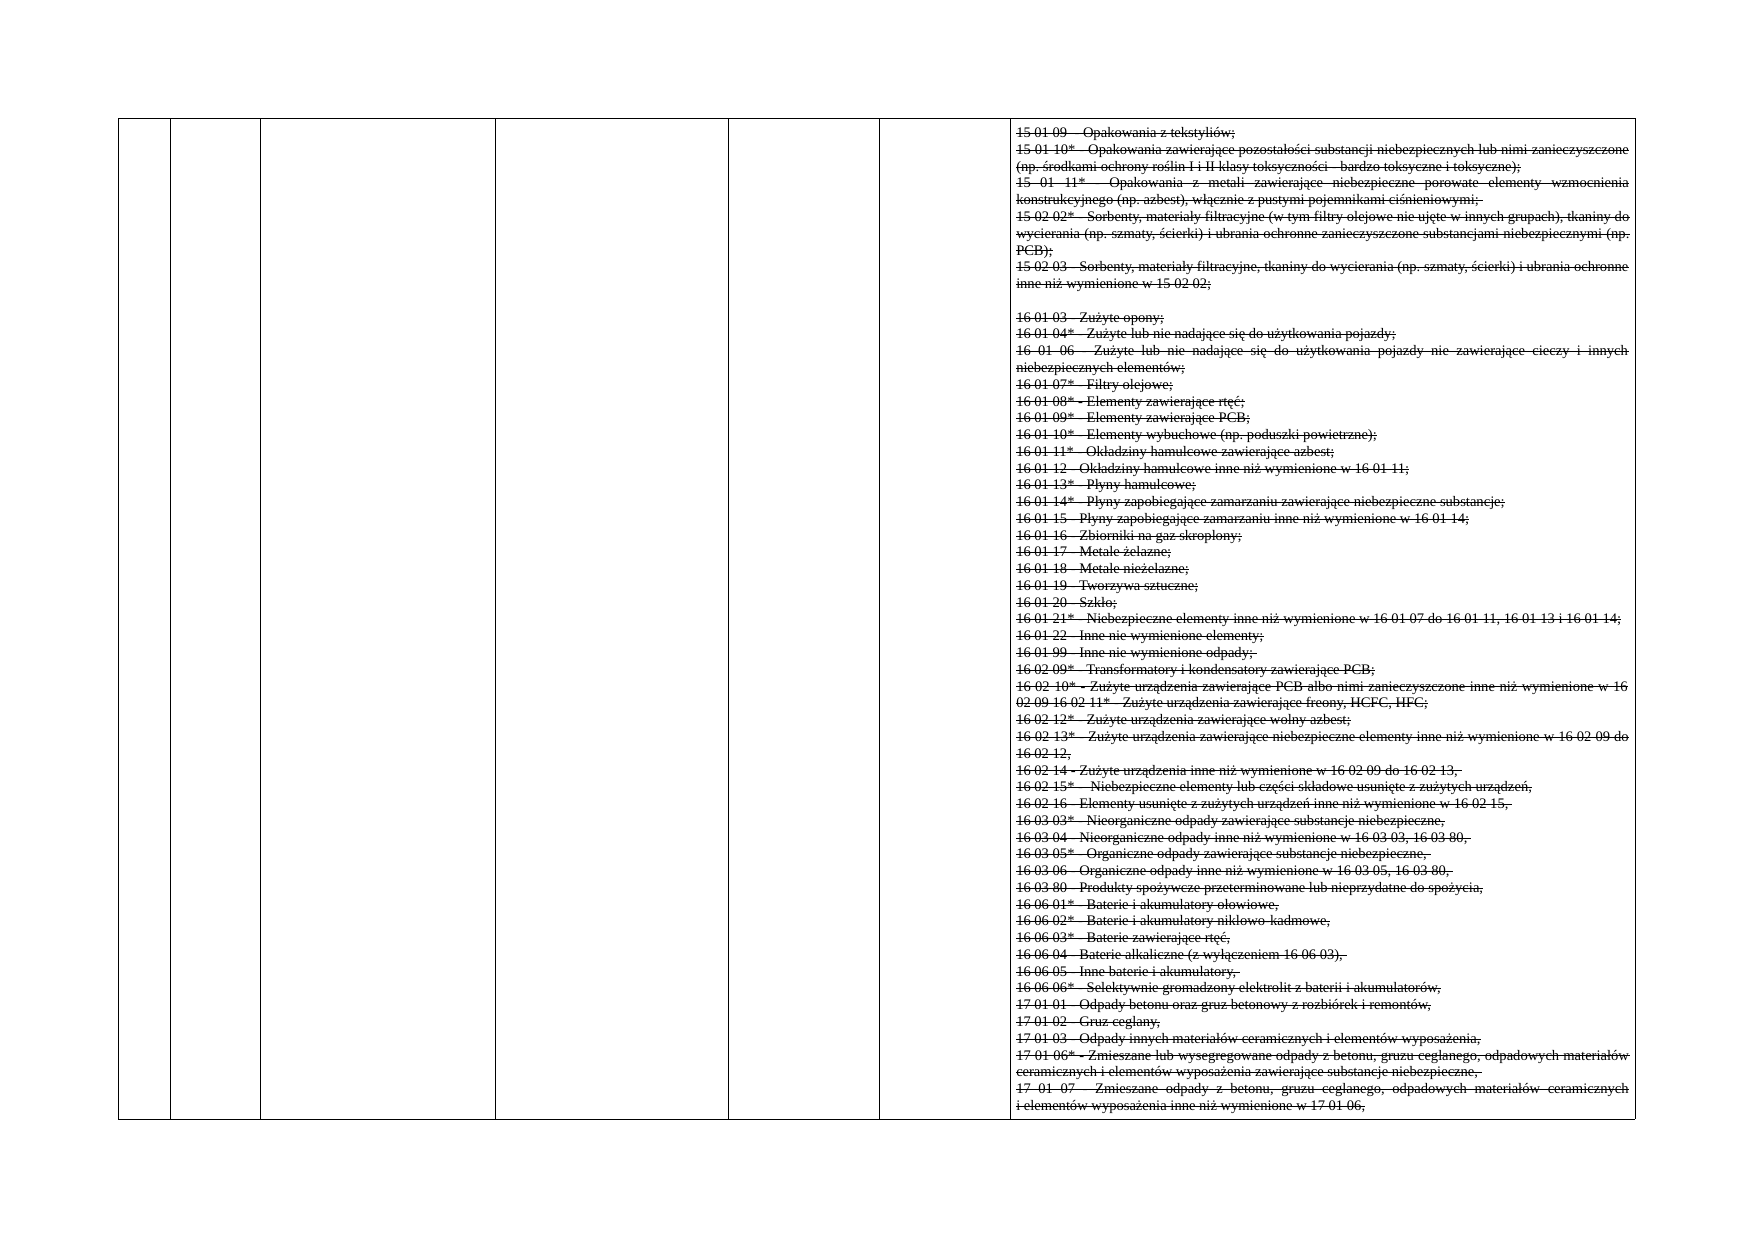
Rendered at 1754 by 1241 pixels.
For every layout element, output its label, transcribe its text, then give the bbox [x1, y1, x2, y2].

table_cell 15 01 09 - Opakowania z tekstyliów; 15 01 10* - Opakowania zawierające pozostałości substancji niebezpiecznych lub nimi zanieczyszczone (np. środkami ochrony roślin I i II klasy toksyczności - bardzo toksyczne i toksyczne); 15 01 11* - Opakowania z metali zawierające niebezpieczne porowate elementy wzmocnienia konstrukcyjnego (np. azbest), włącznie z pustymi pojemnikami ciśnieniowymi; 15 02 02* - Sorbenty, materiały filtracyjne (w tym filtry olejowe nie ujęte w innych grupach), tkaniny do wycierania (np. szmaty, ścierki) i ubrania ochronne zanieczyszczone substancjami niebezpiecznymi (np. PCB); 15 02 03 - Sorbenty, materiały filtracyjne, tkaniny do wycierania (np. szmaty, ścierki) i ubrania ochronne inne niż wymienione w 15 02 02; 16 01 03 - Zużyte opony; 16 01 04* - Zużyte lub nie nadające się do użytkowania pojazdy; 16 01 06 - Zużyte lub nie nadające się do użytkowania pojazdy nie zawierające cieczy i innych niebezpiecznych elementów; 16 01 07* - Filtry olejowe; 16 01 08* - Elementy zawierające rtęć; 16 01 09* - Elementy zawierające PCB; 16 01 10* - Elementy wybuchowe (np. poduszki powietrzne); 16 01 11* - Okładziny hamulcowe zawierające azbest; 16 01 12 - Okładziny hamulcowe inne niż wymienione w 16 01 11; 16 01 13* - Płyny hamulcowe; 16 01 14* - Płyny zapobiegające zamarzaniu zawierające niebezpieczne substancje; 16 01 15 - Płyny zapobiegające zamarzaniu inne niż wymienione w 16 01 14; 16 01 16 - Zbiorniki na gaz skroplony; 16 01 17 - Metale żelazne; 16 01 18 - Metale nieżelazne; 16 01 19 - Tworzywa sztuczne; 16 01 20 - Szkło; 16 01 21* - Niebezpieczne elementy inne niż wymienione w 16 01 07 do 16 01 11, 16 01 13 i 16 01 14; 16 01 22 - Inne nie wymienione elementy; 16 01 99 - Inne nie wymienione odpady; 16 02 09* - Transformatory i kondensatory zawierające PCB; 16 02 10* - Zużyte urządzenia zawierające PCB albo nimi zanieczyszczone inne niż wymienione w 16 02 09 16 02 11* - Zużyte urządzenia zawierające freony, HCFC, HFC; 16 02 12* - Zużyte urządzenia zawierające wolny azbest; 16 02 13* - Zużyte urządzenia zawierające niebezpieczne elementy inne niż wymienione w 16 02 09 do 16 02 12, 16 02 14 - Zużyte urządzenia inne niż wymienione w 16 02 09 do 16 02 13, 16 02 15* - Niebezpieczne elementy lub części składowe usunięte z zużytych urządzeń, 16 02 16 - Elementy usunięte z zużytych urządzeń inne niż wymienione w 16 02 15, 16 03 03* - Nieorganiczne odpady zawierające substancje niebezpieczne, 16 03 04 - Nieorganiczne odpady inne niż wymienione w 16 03 03, 16 03 80, 16 03 05* - Organiczne odpady zawierające substancje niebezpieczne, 16 03 06 - Organiczne odpady inne niż wymienione w 16 03 05, 16 03 80, 16 03 80 - Produkty spożywcze przeterminowane lub nieprzydatne do spożycia, 16 06 01* - Baterie i akumulatory ołowiowe, 16 06 02* - Baterie i akumulatory niklowo-kadmowe, 16 06 03* - Baterie zawierające rtęć, 16 06 04 - Baterie alkaliczne (z wyłączeniem 16 06 03), 16 06 05 - Inne baterie i akumulatory, 16 06 06* - Selektywnie gromadzony elektrolit z baterii i akumulatorów, 17 01 01 - Odpady betonu oraz gruz betonowy z rozbiórek i remontów, 17 01 02 - Gruz ceglany, 17 01 03 - Odpady innych materiałów ceramicznych i elementów wyposażenia, 17 01 06* - Zmieszane lub wysegregowane odpady z betonu, gruzu ceglanego, odpadowych materiałów ceramicznych i elementów wyposażenia zawierające substancje niebezpieczne, 17 01 07 - Zmieszane odpady z betonu, gruzu ceglanego, odpadowych materiałów ceramicznych i elementów wyposażenia inne niż wymienione w 17 01 06, [1011, 119, 1635, 1119]
table_cell [171, 119, 260, 1119]
table_cell [261, 119, 495, 1119]
table_cell [880, 119, 1010, 1119]
table_cell [729, 119, 879, 1119]
table_cell [496, 119, 728, 1119]
table_cell [119, 119, 170, 1119]
